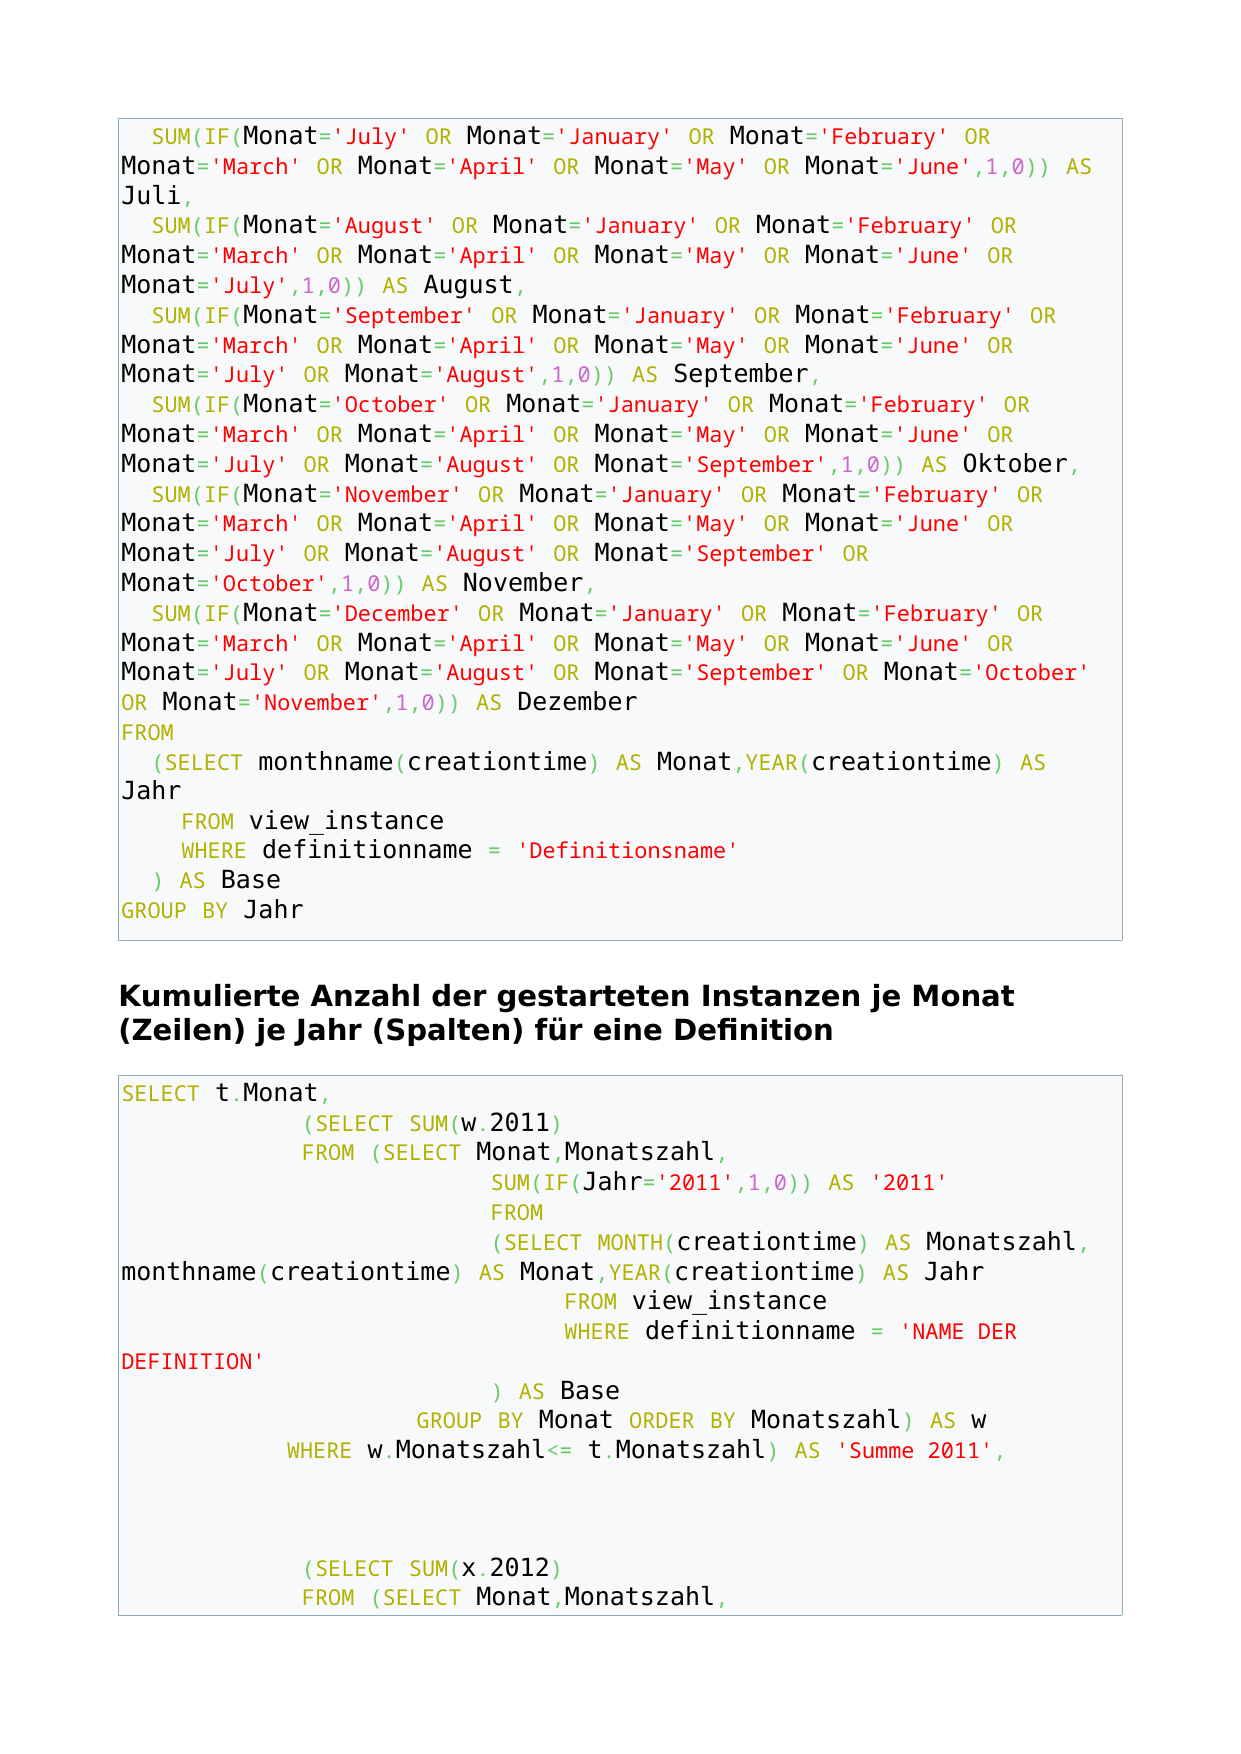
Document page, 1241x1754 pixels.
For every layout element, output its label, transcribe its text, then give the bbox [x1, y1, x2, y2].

table_header SELECT t.Monat, (SELECT SUM(w.2011) FROM (SELECT Monat,Monatszahl, SUM(IF(Jahr='2011',1,0)) AS '2011' FROM (SELECT MONTH(creationtime) AS Monatszahl, monthname(creationtime) AS Monat,YEAR(creationtime) AS Jahr FROM view_instance WHERE definitionname = 'NAME DER DEFINITION' ) AS Base GROUP BY Monat ORDER BY Monatszahl) AS w WHERE w.Monatszahl<= t.Monatszahl) AS 'Summe 2011', (SELECT SUM(x.2012) FROM (SELECT Monat,Monatszahl, [119, 1076, 1122, 1615]
subtitle Kumulierte Anzahl der gestarteten Instanzen je Monat (Zeilen) je Jahr (Spalten) für eine Definition [118, 979, 1122, 1047]
table_header SUM(IF(Monat='July' OR Monat='January' OR Monat='February' OR Monat='March' OR Monat='April' OR Monat='May' OR Monat='June',1,0)) AS Juli, SUM(IF(Monat='August' OR Monat='January' OR Monat='February' OR Monat='March' OR Monat='April' OR Monat='May' OR Monat='June' OR Monat='July',1,0)) AS August, SUM(IF(Monat='September' OR Monat='January' OR Monat='February' OR Monat='March' OR Monat='April' OR Monat='May' OR Monat='June' OR Monat='July' OR Monat='August',1,0)) AS September, SUM(IF(Monat='October' OR Monat='January' OR Monat='February' OR Monat='March' OR Monat='April' OR Monat='May' OR Monat='June' OR Monat='July' OR Monat='August' OR Monat='September',1,0)) AS Oktober, SUM(IF(Monat='November' OR Monat='January' OR Monat='February' OR Monat='March' OR Monat='April' OR Monat='May' OR Monat='June' OR Monat='July' OR Monat='August' OR Monat='September' OR Monat='October',1,0)) AS November, SUM(IF(Monat='December' OR Monat='January' OR Monat='February' OR Monat='March' OR Monat='April' OR Monat='May' OR Monat='June' OR Monat='July' OR Monat='August' OR Monat='September' OR Monat='October' OR Monat='November',1,0)) AS Dezember FROM (SELECT monthname(creationtime) AS Monat,YEAR(creationtime) AS Jahr FROM view_instance WHERE definitionname = 'Definitionsname' ) AS Base GROUP BY Jahr [119, 119, 1122, 939]
